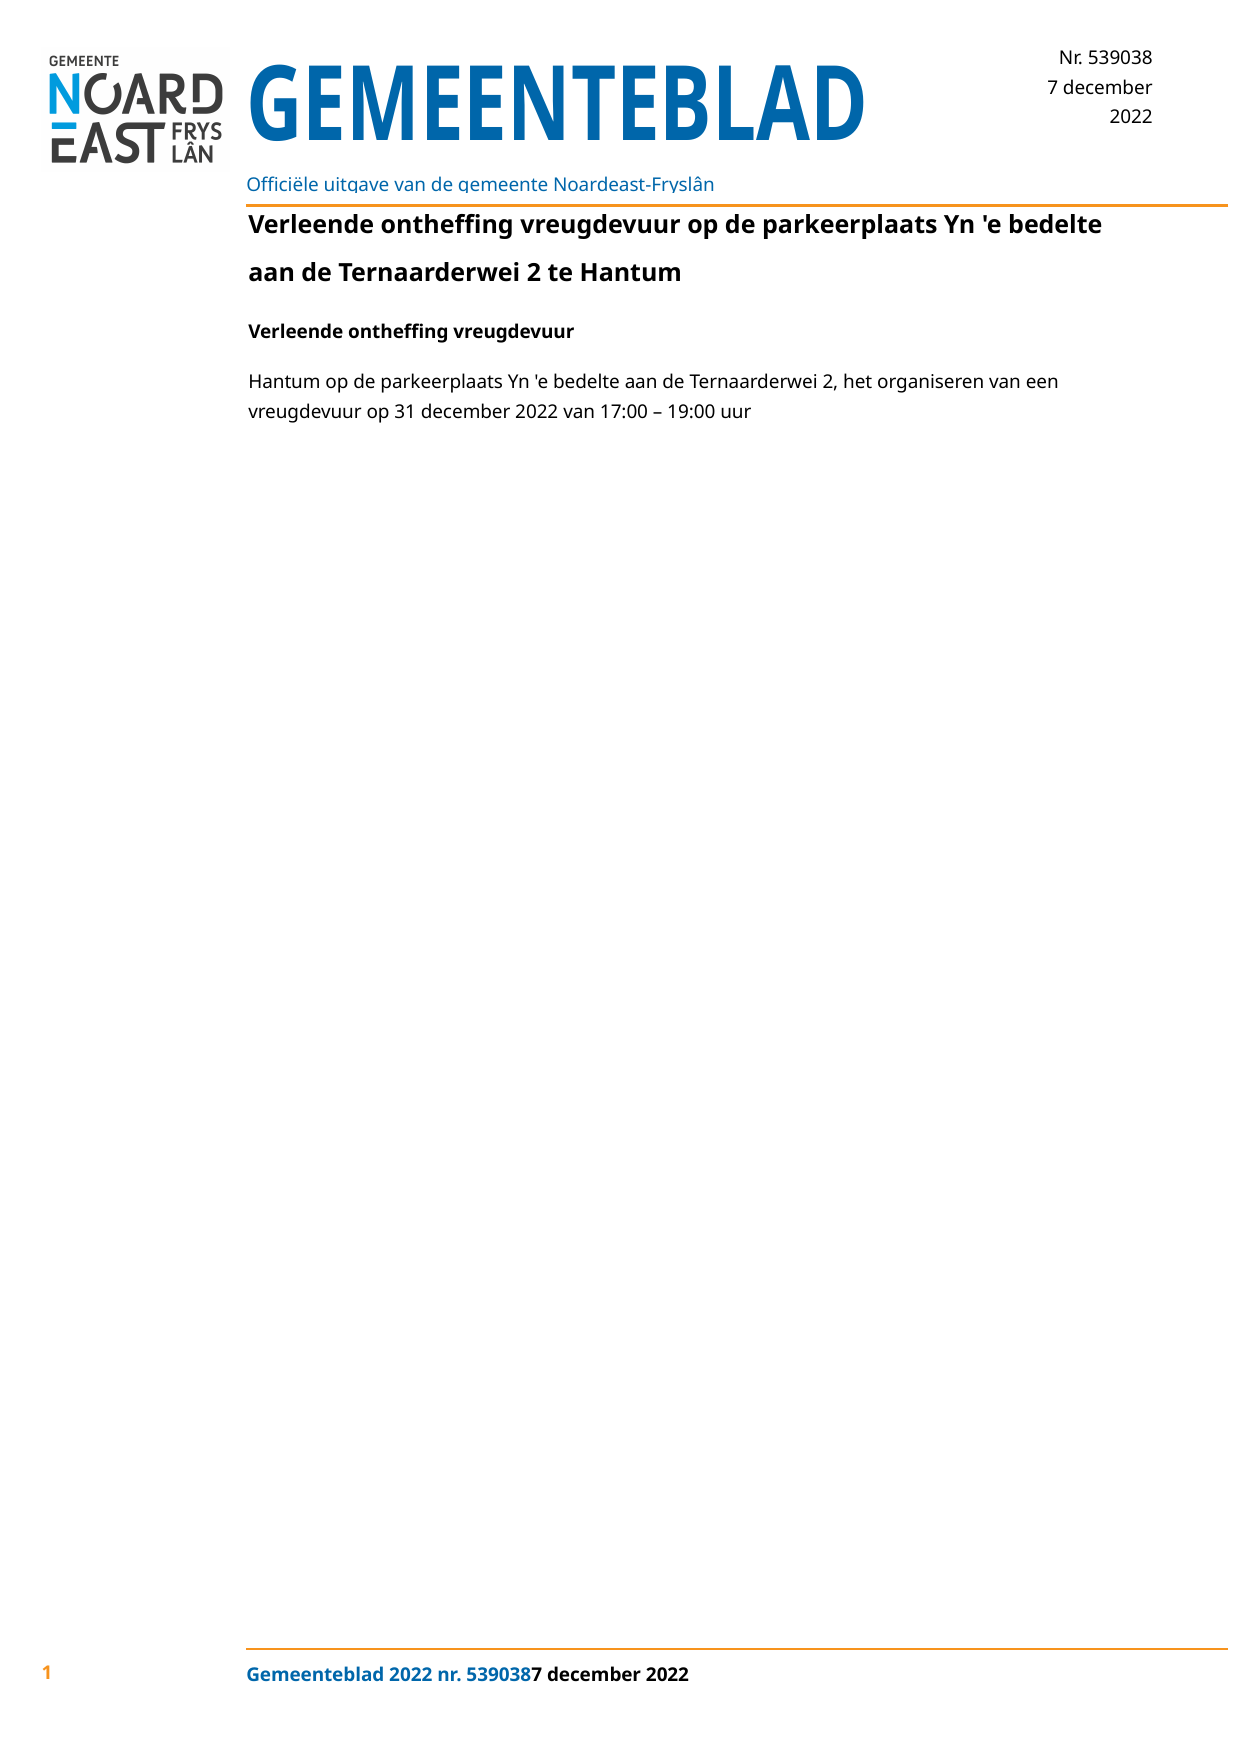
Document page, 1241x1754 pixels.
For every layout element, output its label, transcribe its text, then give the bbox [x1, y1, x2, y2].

text Verleende ontheffing vreugdevuur op de parkeerplaats Yn 'e bedelte aan de Ternaarderwei 2 te Hantum [248, 207, 1152, 288]
picture [41, 47, 231, 172]
text Verleende ontheffing vreugdevuur [248, 318, 1152, 344]
text Hantum op de parkeerplaats Yn 'e bedelte aan de Ternaarderwei 2, het organiseren van een vreugdevuur op 31 december 2022 van 17:00 – 19:00 uur [248, 368, 1152, 424]
